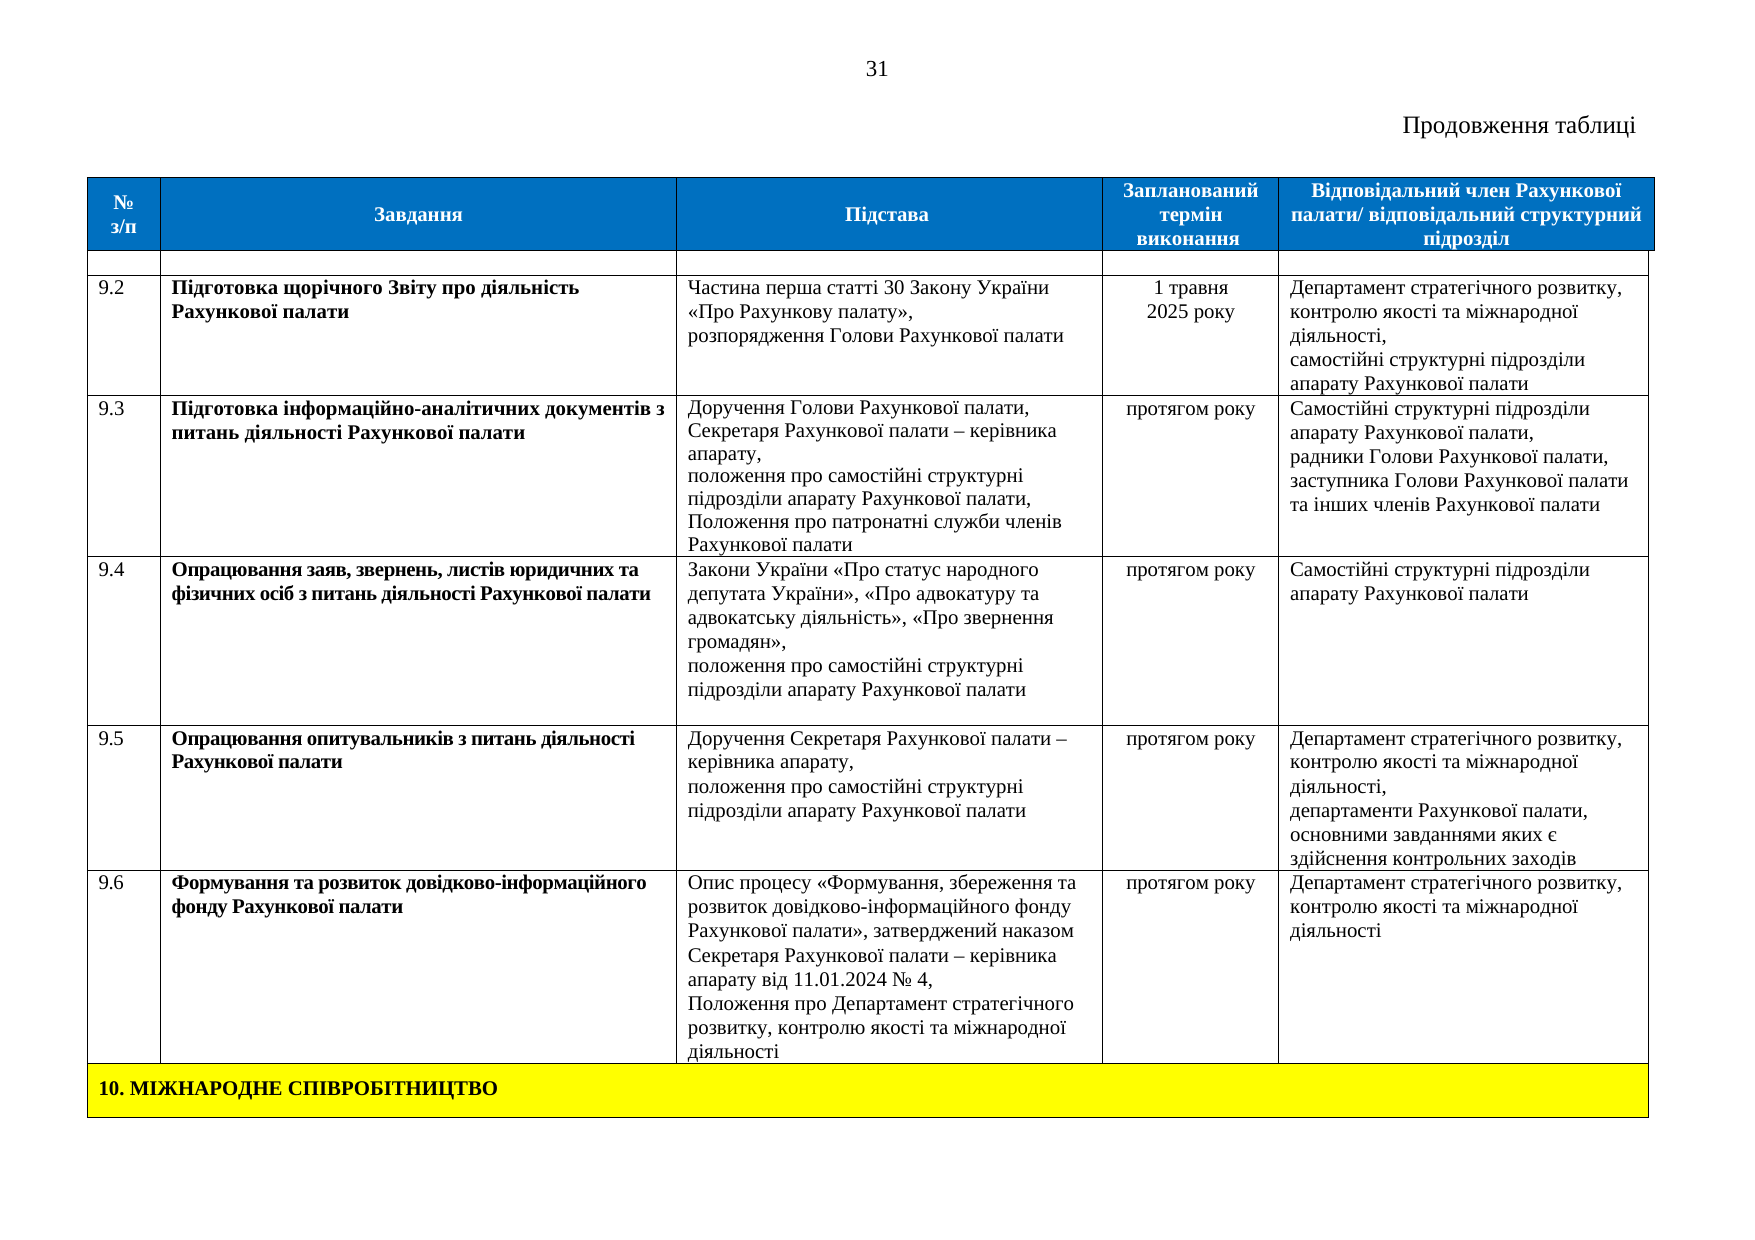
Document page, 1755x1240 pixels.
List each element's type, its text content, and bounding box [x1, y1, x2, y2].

table_cell [88, 396, 160, 556]
table_cell 10. МІЖНАРОДНЕ СПІВРОБІТНИЦТВО [88, 1064, 1648, 1117]
table_cell протягом року [1103, 396, 1278, 556]
table_cell Підготовка інформаційно-аналітичних документів з питань діяльності Рахункової палати [161, 396, 676, 556]
table_cell протягом року [1103, 871, 1278, 1063]
table_cell протягом року [1103, 726, 1278, 870]
table_cell [1649, 1063, 1654, 1117]
table_cell Департамент стратегічного розвитку, контролю якості та міжнародної діяльності, самостійні структурні підрозділи апарату Рахункової палати [1279, 276, 1648, 395]
table_cell Формування та розвиток довідково-інформаційного фонду Рахункової палати [161, 871, 676, 1063]
table_cell Опрацювання заяв, звернень, листів юридичних та фізичних осіб з питань діяльності Рахункової палати [161, 557, 676, 725]
table_cell Департамент стратегічного розвитку, контролю якості та міжнародної діяльності, департаменти Рахункової палати, основними завданнями яких є здійснення контрольних заходів [1279, 726, 1648, 870]
table_cell Частина перша статті 30 Закону України «Про Рахункову палату», розпорядження Голови Рахункової палати [677, 276, 1102, 395]
table_cell [88, 726, 160, 870]
table_header № з/п [88, 178, 160, 250]
table_cell Самостійні структурні підрозділи апарату Рахункової палати, радники Голови Рахункової палати, заступника Голови Рахункової палати та інших членів Рахункової палати [1279, 396, 1648, 556]
table_cell [88, 871, 160, 1063]
table_cell 1 травня 2025 року [1103, 276, 1278, 395]
table_cell [1649, 395, 1654, 556]
table_cell Самостійні структурні підрозділи апарату Рахункової палати [1279, 557, 1648, 725]
table_cell Доручення Голови Рахункової палати, Секретаря Рахункової палати – керівника апарату, положення про самостійні структурні підрозділи апарату Рахункової палати, Положення про патронатні служби членів Рахункової палати [677, 396, 1102, 556]
table_header Відповідальний член Рахункової палати/ відповідальний структурний підрозділ [1279, 178, 1654, 250]
table_cell Доручення Секретаря Рахункової палати – керівника апарату, положення про самостійні структурні підрозділи апарату Рахункової палати [677, 726, 1102, 870]
table_cell [161, 251, 676, 274]
table_cell Опис процесу «Формування, збереження та розвиток довідково-інформаційного фонду Рахункової палати», затверджений наказом Секретаря Рахункової палати – керівника апарату від 11.01.2024 № 4, Положення про Департамент стратегічного розвитку, контролю якості та міжнародної діяльності [677, 871, 1102, 1063]
table_header Запланований термін виконання [1103, 178, 1278, 250]
table_cell [677, 251, 1102, 274]
table_cell [1649, 251, 1654, 274]
table_cell Підготовка щорічного Звіту про діяльність Рахункової палати [161, 276, 676, 395]
table_cell [1649, 556, 1654, 725]
table_cell протягом року [1103, 557, 1278, 725]
table_cell [88, 557, 160, 725]
table_header Завдання [161, 178, 676, 250]
table_cell Опрацювання опитувальників з питань діяльності Рахункової палати [161, 726, 676, 870]
table_cell [88, 251, 160, 274]
table_header Підстава [677, 178, 1102, 250]
table_cell Департамент стратегічного розвитку, контролю якості та міжнародної діяльності [1279, 871, 1648, 1063]
table_cell [88, 276, 160, 395]
table_cell [1649, 275, 1654, 395]
table_cell [1649, 870, 1654, 1063]
table_cell [1649, 725, 1654, 870]
table_cell [1279, 251, 1648, 274]
table_cell [1103, 251, 1278, 274]
table_cell Закони України «Про статус народного депутата України», «Про адвокатуру та адвокатську діяльність», «Про звернення громадян», положення про самостійні структурні підрозділи апарату Рахункової палати [677, 557, 1102, 725]
